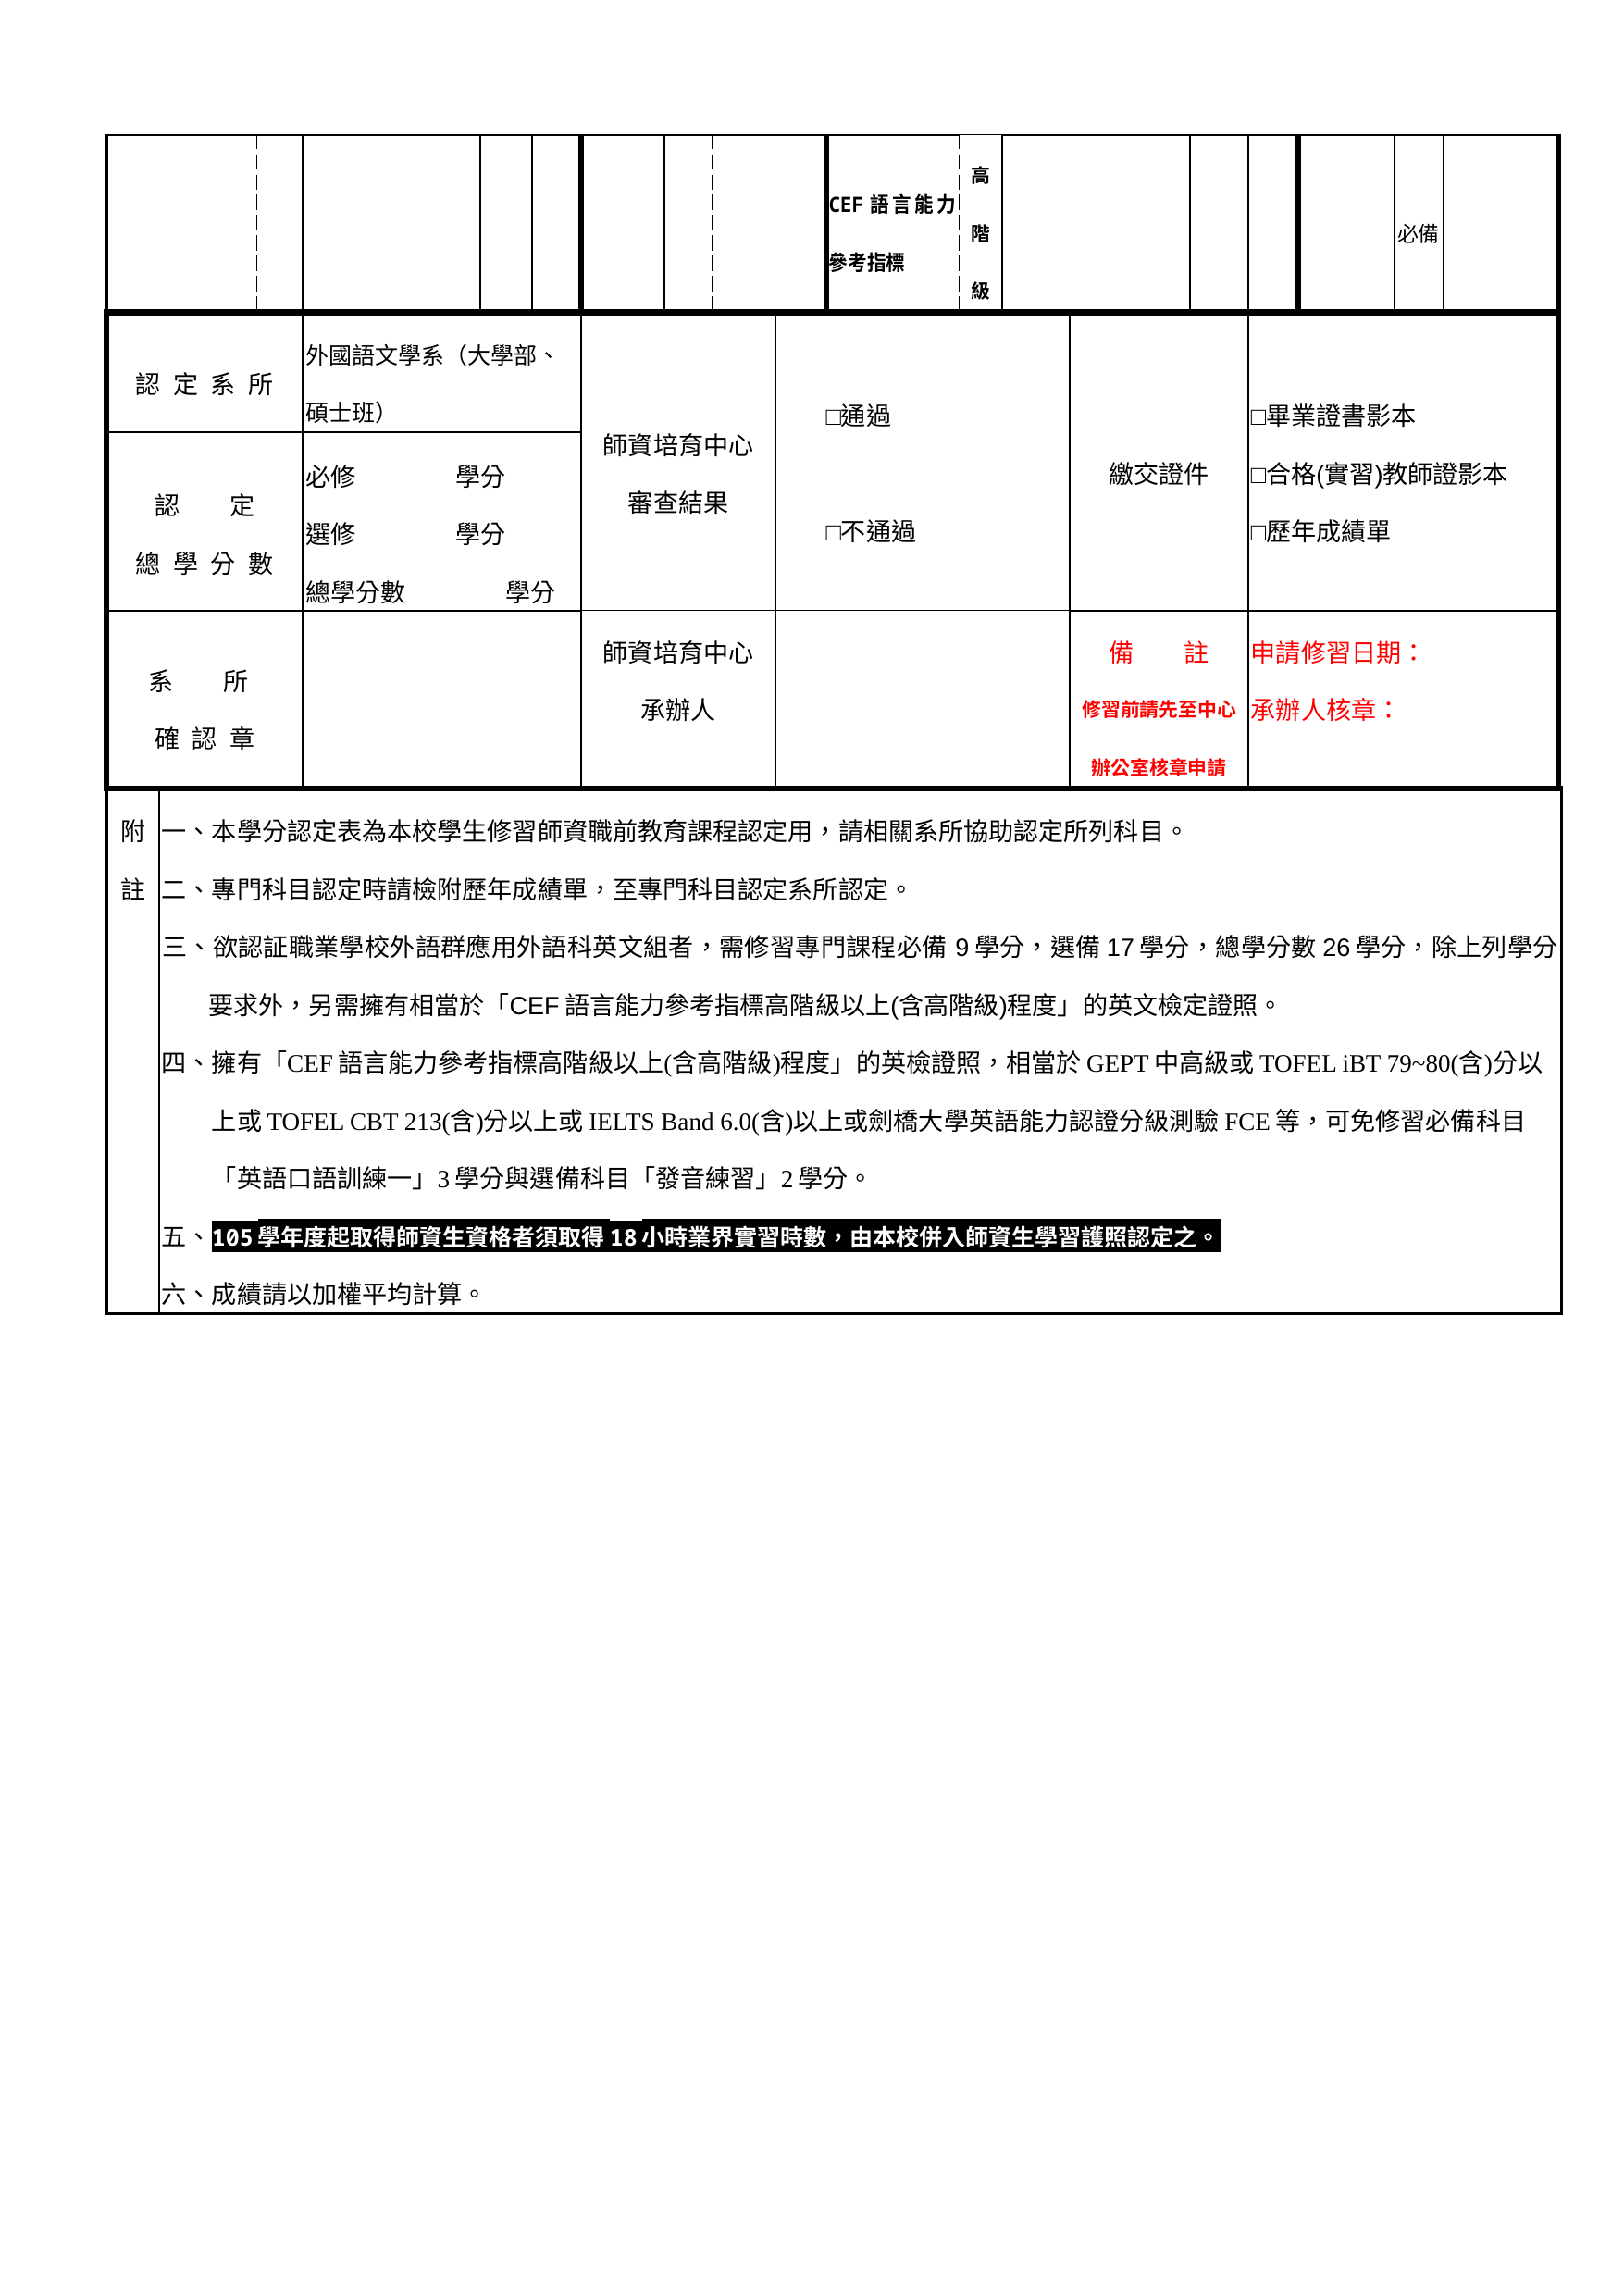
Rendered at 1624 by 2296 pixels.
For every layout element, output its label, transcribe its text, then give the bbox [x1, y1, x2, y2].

table_cell 外國語文學系（大學部、碩士班） [304, 316, 580, 431]
table_cell [665, 136, 713, 309]
table_cell [776, 611, 1069, 786]
table_cell 附 註 [108, 791, 158, 1312]
table_cell [304, 612, 580, 786]
table_cell [256, 136, 302, 309]
table_cell □畢業證書影本 □合格(實習)教師證影本 □歷年成績單 [1249, 316, 1556, 610]
table_cell [713, 136, 824, 309]
table_cell □通過 □不通過 [776, 316, 1069, 610]
table_cell 系 所 確 認 章 [109, 612, 302, 786]
table_cell 師資培育中心 審查結果 [582, 316, 775, 610]
table_cell 繳交證件 [1071, 316, 1247, 610]
table_cell 認 定 系 所 [109, 316, 302, 431]
table_cell [1249, 136, 1295, 309]
table_cell 高階級 [959, 135, 1001, 309]
table_cell 師資培育中心 承辦人 [582, 611, 775, 786]
table_cell [481, 136, 531, 309]
table_cell 必備 [1395, 136, 1443, 309]
table_cell [1444, 136, 1556, 309]
table_cell 申請修習日期： 承辦人核章： [1249, 612, 1556, 786]
table_cell 必修 學分 選修 學分 總學分數 學分 [304, 433, 580, 610]
table_cell [108, 136, 256, 309]
table_cell [1301, 136, 1394, 309]
table_cell 認 定 總 學 分 數 [109, 433, 302, 610]
table_cell CEF語言能力參考指標 [829, 136, 959, 309]
table_cell [1191, 136, 1247, 309]
table_cell [584, 136, 663, 309]
table_cell [533, 136, 578, 309]
table_cell 備 註 修習前請先至中心辦公室核章申請 [1071, 612, 1247, 786]
table_cell [1003, 136, 1189, 309]
table_cell 一、本學分認定表為本校學生修習師資職前教育課程認定用，請相關系所協助認定所列科目。 二、專門科目認定時請檢附歷年成績單，至專門科目認定系所認定。 三、欲認証職業學校外語群應用外語科英文組者，需修習專門課程必備9學分，選備17學分，總學分數26學分，除上列學分要求外，另需擁有相當於「CEF語言能力參考指標高階級以上(含高階級)程度」的英文檢定證照。 四、擁有「CEF語言能力參考指標高階級以上(含高階級)程度」的英檢證照，相當於GEPT中高級或TOFEL iBT 79~80(含)分以上或TOFEL CBT 213(含)分以上或IELTS Band 6.0(含)以上或劍橋大學英語能力認證分級測驗FCE等，可免修習必備科目「英語口語訓練一」3學分與選備科目「發音練習」2學分。 五、105學年度起取得師資生資格者須取得18小時業界實習時數，由本校併入師資生學習護照認定之。 六、成績請以加權平均計算。 [160, 791, 1560, 1312]
table_cell [304, 136, 479, 309]
